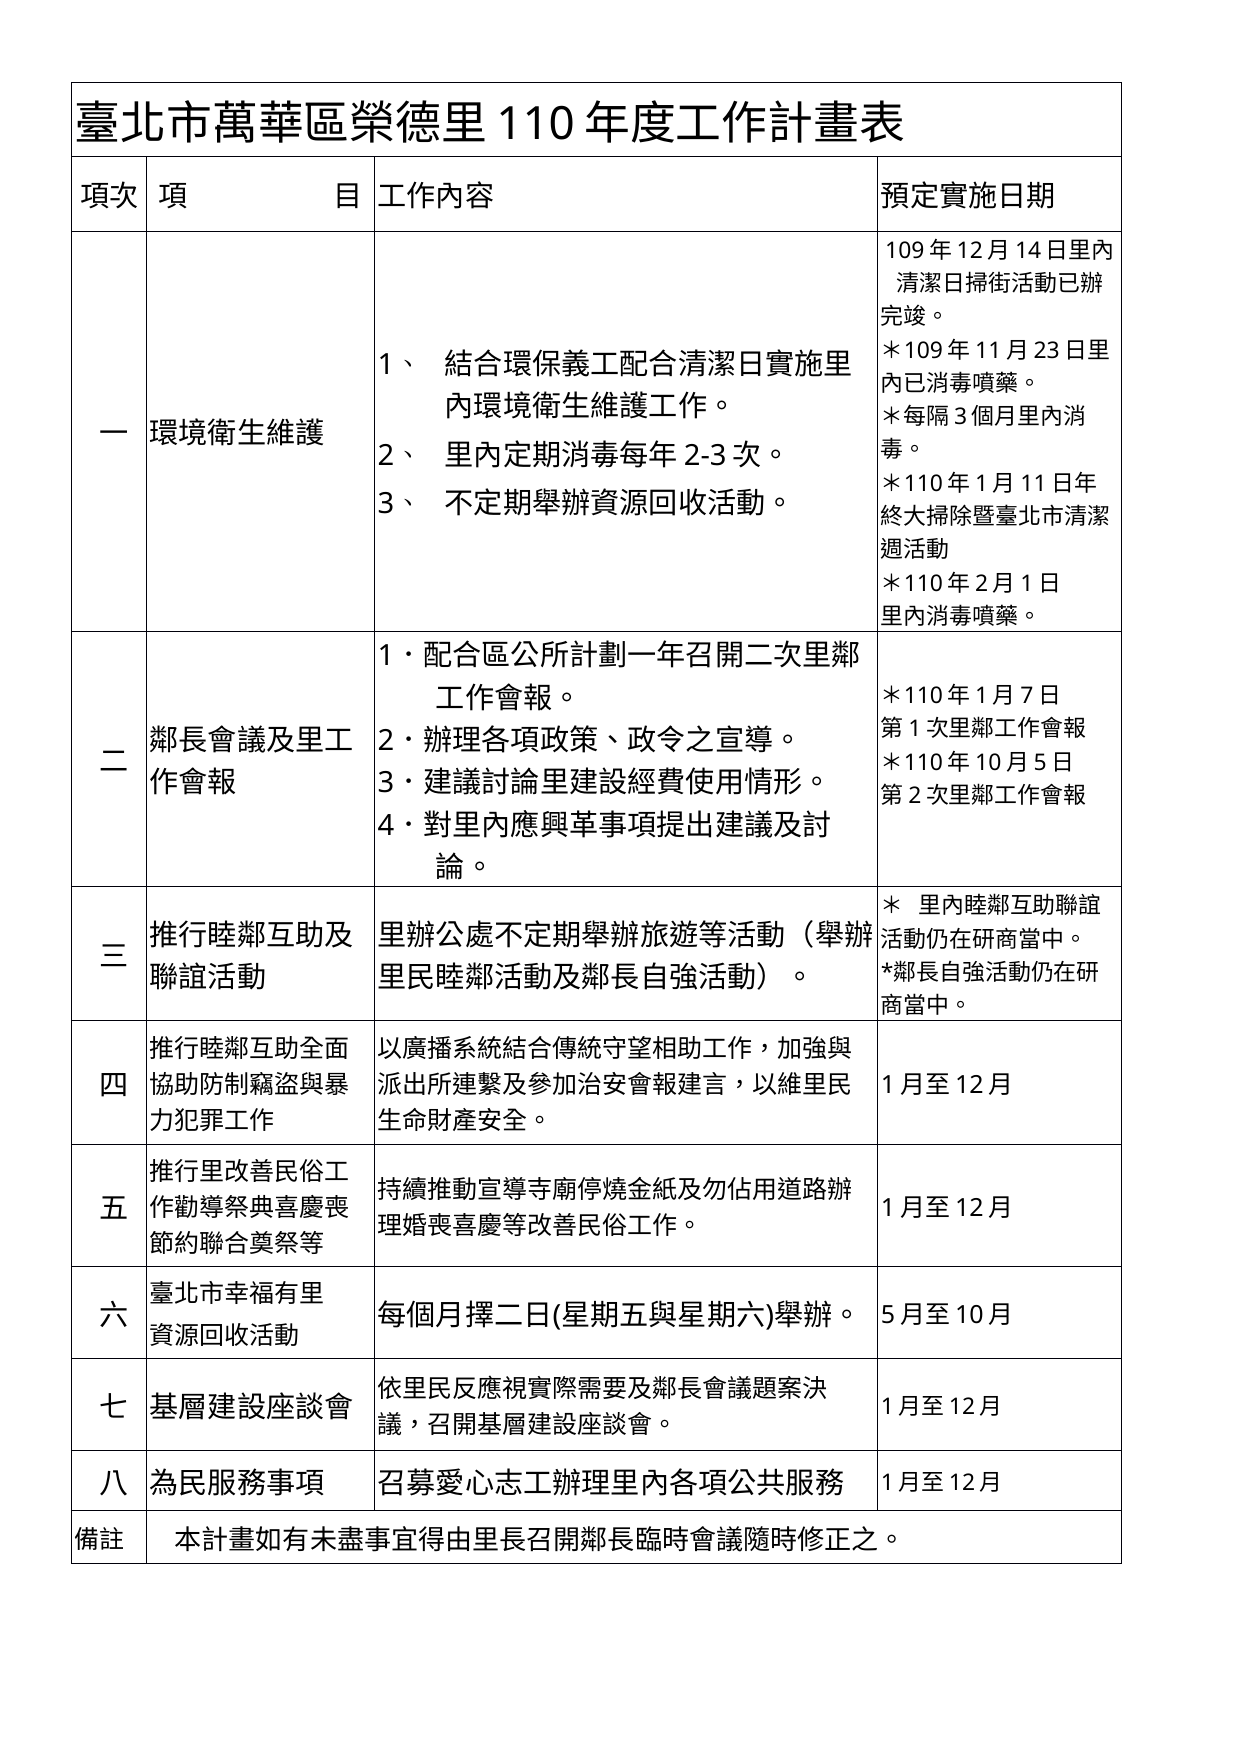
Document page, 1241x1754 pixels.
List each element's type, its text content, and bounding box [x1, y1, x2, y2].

table_cell 本計畫如有未盡事宜得由里長召開鄰長臨時會議隨時修正之。 [147, 1511, 1121, 1563]
table_cell 六 [72, 1267, 146, 1358]
table_cell 備註 [72, 1511, 146, 1563]
table_cell 持續推動宣導寺廟停燒金紙及勿佔用道路辦理婚喪喜慶等改善民俗工作。 [375, 1145, 877, 1266]
table_cell 5月至10月 [878, 1267, 1121, 1358]
table_cell [72, 1564, 1122, 1623]
table_cell ＊110年1月7日 第1次里鄰工作會報 ＊110年10月5日 第2次里鄰工作會報 [878, 632, 1121, 886]
table_cell 依里民反應視實際需要及鄰長會議題案決議，召開基層建設座談會。 [375, 1359, 877, 1450]
table_cell 推行睦鄰互助及聯誼活動 [147, 887, 374, 1020]
table_cell 推行里改善民俗工作勸導祭典喜慶喪節約聯合奠祭等 [147, 1145, 374, 1266]
table_cell 1月至12月 [878, 1145, 1121, 1266]
table_cell 項次 [72, 157, 146, 231]
table_cell 為民服務事項 [147, 1451, 374, 1510]
table_cell 四 [72, 1021, 146, 1144]
table_cell 1月至12月 [878, 1021, 1121, 1144]
table_cell 項 目 [147, 157, 374, 231]
table_cell 結合環保義工配合清潔日實施里內環境衛生維護工作。 里內定期消毒每年2-3次。 不定期舉辦資源回收活動。 [375, 232, 877, 631]
table_cell 鄰長會議及里工作會報 [147, 632, 374, 886]
table_cell 環境衛生維護 [147, 232, 374, 631]
table_cell 七 [72, 1359, 146, 1450]
table_cell 二 [72, 632, 146, 886]
table_cell 基層建設座談會 [147, 1359, 374, 1450]
table_cell 109年12月14日里內清潔日掃街活動已辦 完竣。 ＊109年11月23日里內已消毒噴藥。 ＊每隔3個月里內消毒。 ＊110年1月11日年終大掃除暨臺北市清潔週活動 ＊110年2月1日 里內消毒噴藥。 [878, 232, 1121, 631]
table_cell 以廣播系統結合傳統守望相助工作，加強與派出所連繫及參加治安會報建言，以維里民生命財產安全。 [375, 1021, 877, 1144]
table_cell 工作內容 [375, 157, 877, 231]
table_cell 三 [72, 887, 146, 1020]
table_cell 八 [72, 1451, 146, 1510]
table_cell 里辦公處不定期舉辦旅遊等活動（舉辦里民睦鄰活動及鄰長自強活動）。 [375, 887, 877, 1020]
table_cell 臺北市幸福有里 資源回收活動 [147, 1267, 374, 1358]
table_cell 推行睦鄰互助全面協助防制竊盜與暴力犯罪工作 [147, 1021, 374, 1144]
table_cell 五 [72, 1145, 146, 1266]
table_cell 里內睦鄰互助聯誼 活動仍在研商當中。 *鄰長自強活動仍在研商當中。 [878, 887, 1121, 1020]
table_cell 召募愛心志工辦理里內各項公共服務 [375, 1451, 877, 1510]
table_cell 1．配合區公所計劃一年召開二次里鄰 工作會報。 2．辦理各項政策、政令之宣導。 3．建議討論里建設經費使用情形。 4．對里內應興革事項提出建議及討論。 [375, 632, 877, 886]
table_cell 1月至12月 [878, 1359, 1121, 1450]
table_cell 預定實施日期 [878, 157, 1121, 231]
table_cell 一 [72, 232, 146, 631]
table_header 臺北市萬華區榮德里110年度工作計畫表 [72, 83, 1121, 156]
table_cell 1月至12月 [878, 1451, 1121, 1510]
table_cell 每個月擇二日(星期五與星期六)舉辦。 [375, 1267, 877, 1358]
